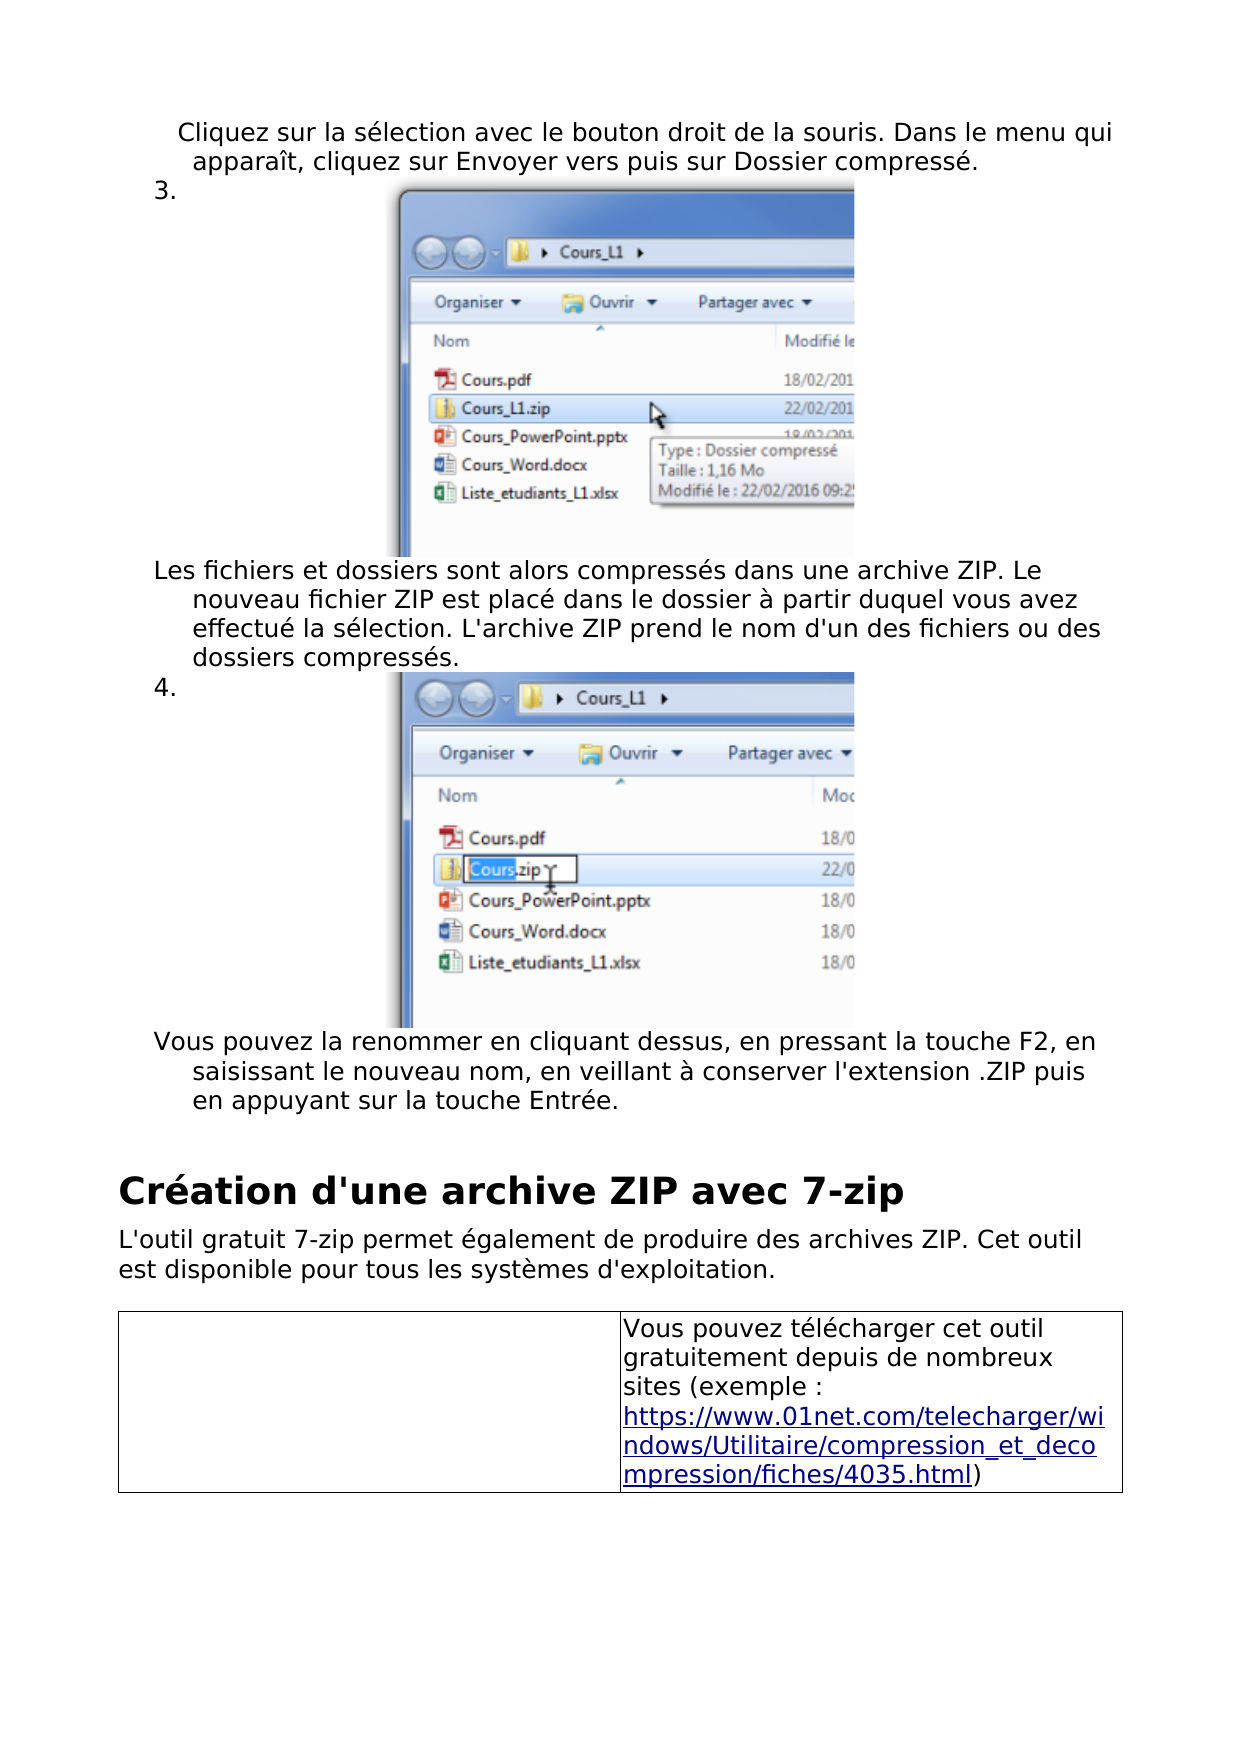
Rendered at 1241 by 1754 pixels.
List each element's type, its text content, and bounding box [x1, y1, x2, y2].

table_header Vous pouvez télécharger cet outil gratuitement depuis de nombreux sites (exemple : https://www.01net.com/telecharger/windows/Utilitaire/compression_et_decompression/fiches/4035.html) [621, 1312, 1122, 1492]
picture [385, 176, 855, 557]
list Cliquez sur la sélection avec le bouton droit de la souris. Dans le menu qui apparaît, cliquez sur Envoyer vers puis sur Dossier compressé. [177, 118, 1122, 176]
list Vous pouvez la renommer en cliquant dessus, en pressant la touche F2, en saisissant le nouveau nom, en veillant à conserver l'extension .ZIP puis en appuyant sur la touche Entrée. [177, 673, 1122, 1115]
subtitle Création d'une archive ZIP avec 7-zip [118, 1169, 1122, 1213]
picture [385, 672, 855, 1028]
text L'outil gratuit 7-zip permet également de produire des archives ZIP. Cet outil est disponible pour tous les systèmes d'exploitation. [118, 1226, 1122, 1284]
table_header [119, 1312, 620, 1492]
list Les fichiers et dossiers sont alors compressés dans une archive ZIP. Le nouveau fichier ZIP est placé dans le dossier à partir duquel vous avez effectué la sélection. L'archive ZIP prend le nom d'un des fichiers ou des dossiers compressés. [177, 176, 1122, 673]
